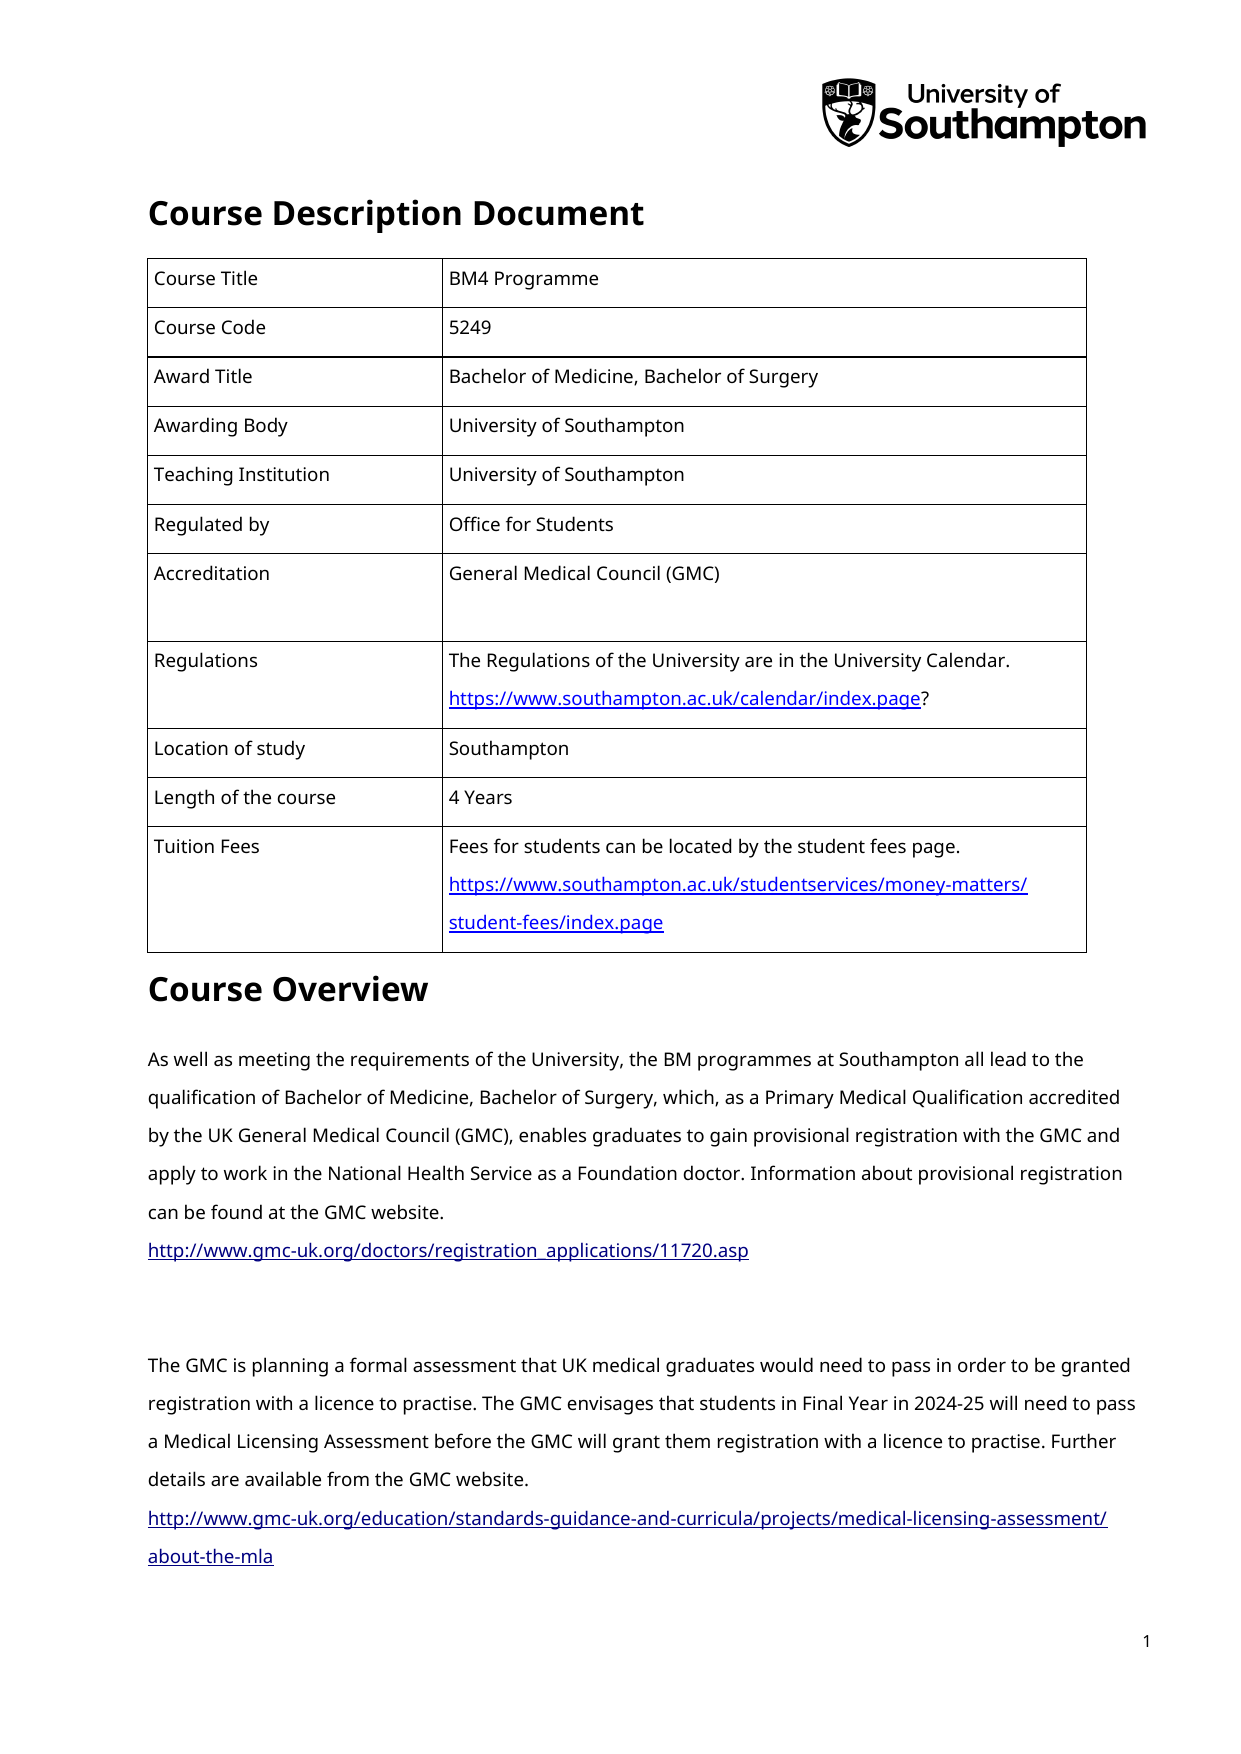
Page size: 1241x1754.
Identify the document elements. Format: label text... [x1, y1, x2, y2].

subtitle Course Description Document [148, 190, 1152, 235]
table_cell Regulated by [148, 505, 442, 553]
table_cell 5249 [443, 308, 1086, 356]
table_cell Location of study [148, 729, 442, 777]
table_cell General Medical Council (GMC) [443, 554, 1086, 641]
table_cell 4 Years [443, 778, 1086, 826]
table_header BM4 Programme [443, 259, 1086, 307]
table_cell University of Southampton [443, 456, 1086, 504]
table_cell Award Title [148, 358, 442, 406]
table_cell Fees for students can be located by the student fees page. https://www.southampton.ac.uk/studentservices/money-matters/student-fees/index.page [443, 827, 1086, 952]
table_header Course Title [148, 259, 442, 307]
text As well as meeting the requirements of the University, the BM programmes at Southampton all lead to the qualification of Bachelor of Medicine, Bachelor of Surgery, which, as a Primary Medical Qualification accredited by the UK General Medical Council (GMC), enables graduates to gain provisional registration with the GMC and apply to work in the National Health Service as a Foundation doctor. Information about provisional registration can be found at the GMC website. http://www.gmc-uk.org/doctors/registration_applications/11720.asp The GMC is planning a formal assessment that UK medical graduates would need to pass in order to be granted registration with a licence to practise. The GMC envisages that students in Final Year in 2024-25 will need to pass a Medical Licensing Assessment before the GMC will grant them registration with a licence to practise. Further details are available from the GMC website. http://www.gmc-uk.org/education/standards-guidance-and-curricula/projects/medical-licensing-assessment/about-the-mla [148, 1046, 1145, 1607]
table_cell Office for Students [443, 505, 1086, 553]
table_cell University of Southampton [443, 407, 1086, 455]
table_cell Southampton [443, 729, 1086, 777]
table_cell Regulations [148, 642, 442, 728]
subtitle Course Overview [148, 965, 1152, 1011]
table_cell Teaching Institution [148, 456, 442, 504]
table_cell Awarding Body [148, 407, 442, 455]
table_cell Course Code [148, 308, 442, 356]
table_cell Tuition Fees [148, 827, 442, 952]
table_cell Bachelor of Medicine, Bachelor of Surgery [443, 358, 1086, 406]
table_cell Length of the course [148, 778, 442, 826]
table_cell The Regulations of the University are in the University Calendar. https://www.southampton.ac.uk/calendar/index.page? [443, 642, 1086, 728]
table_cell Accreditation [148, 554, 442, 641]
